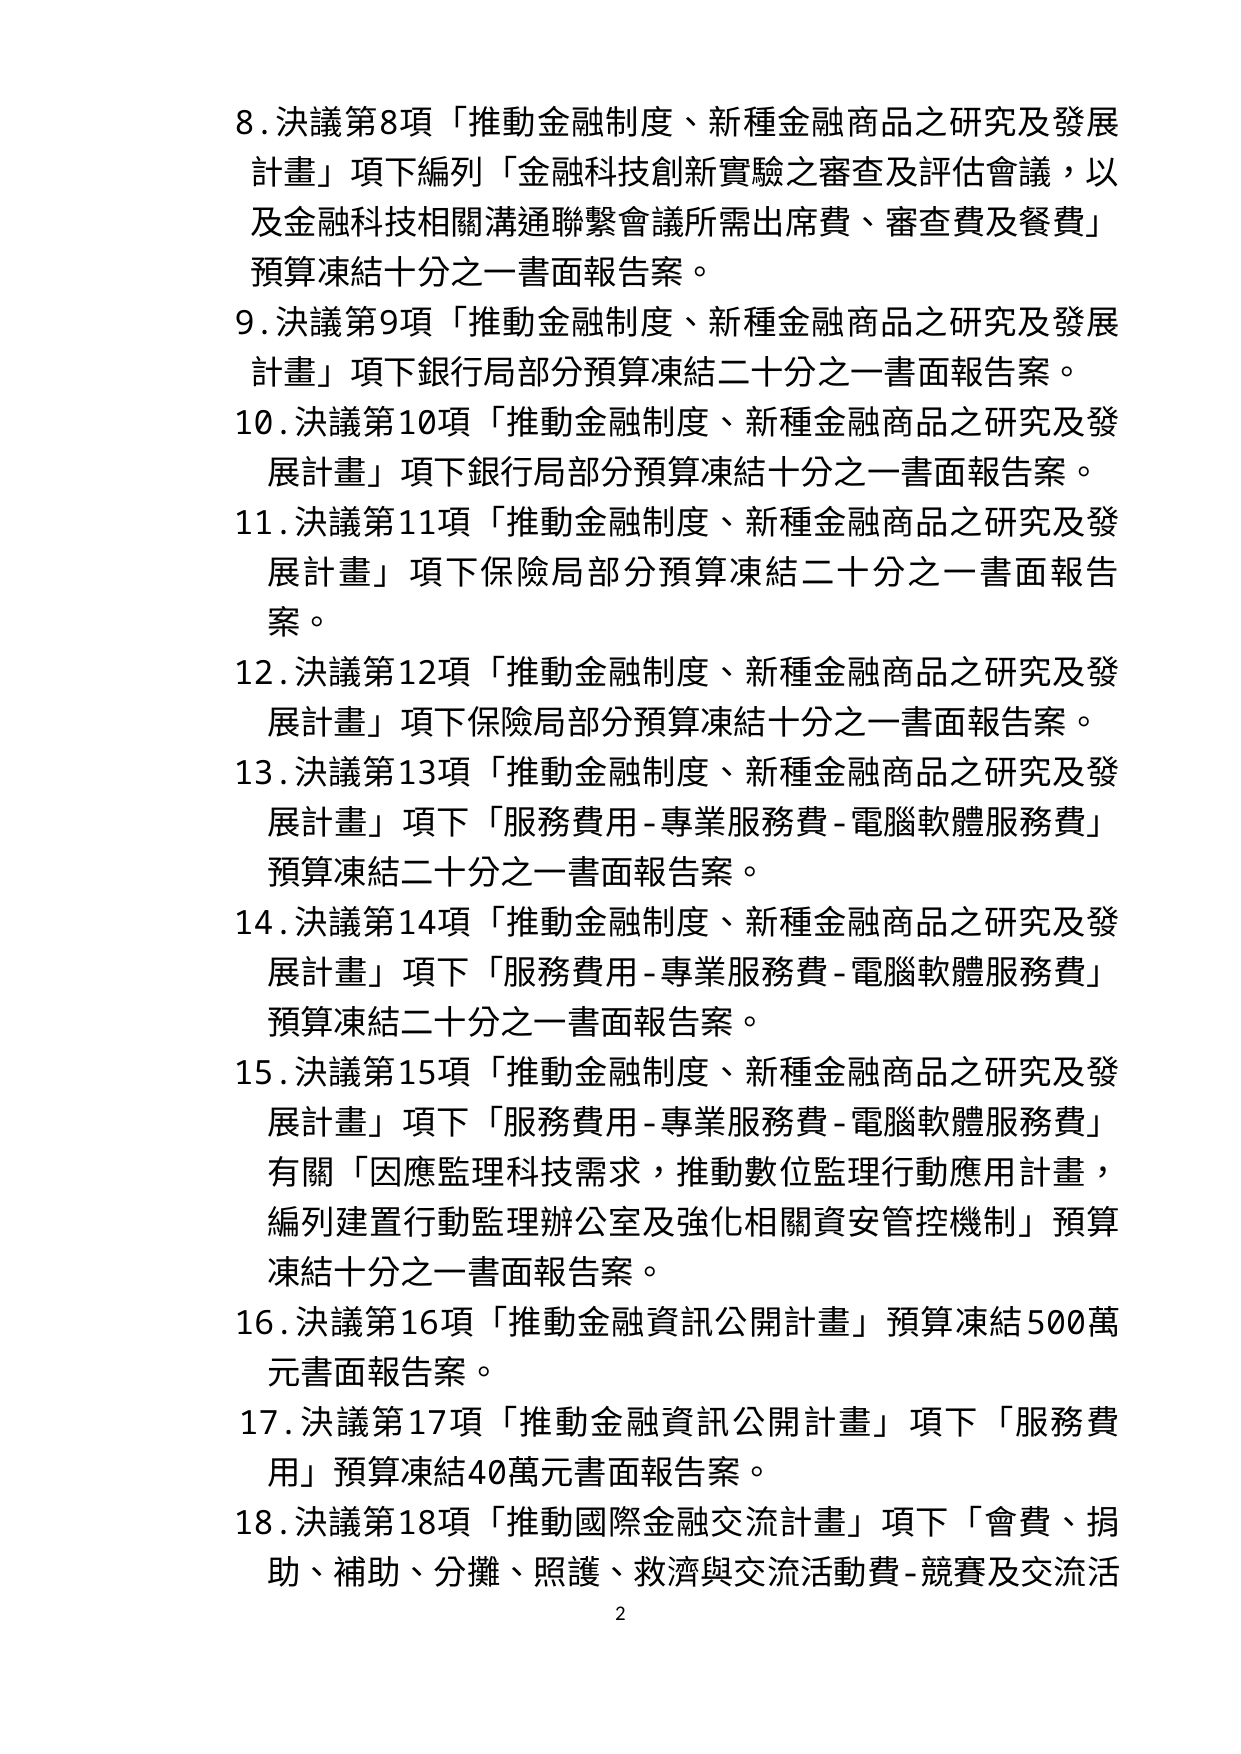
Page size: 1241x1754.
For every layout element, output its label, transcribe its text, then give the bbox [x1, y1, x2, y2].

text 18.決議第18項「推動國際金融交流計畫」項下「會費、捐助、補助、分攤、照護、救濟與交流活動費-競賽及交流活 [150, 1494, 1120, 1594]
text 14.決議第14項「推動金融制度、新種金融商品之研究及發展計畫」項下「服務費用-專業服務費-電腦軟體服務費」預算凍結二十分之一書面報告案。 [150, 894, 1120, 1044]
text 17.決議第17項「推動金融資訊公開計畫」項下「服務費用」預算凍結40萬元書面報告案。 [150, 1394, 1120, 1494]
text 12.決議第12項「推動金融制度、新種金融商品之研究及發展計畫」項下保險局部分預算凍結十分之一書面報告案。 [150, 644, 1120, 744]
text 9.決議第9項「推動金融制度、新種金融商品之研究及發展計畫」項下銀行局部分預算凍結二十分之一書面報告案。 [150, 294, 1120, 394]
text 10.決議第10項「推動金融制度、新種金融商品之研究及發展計畫」項下銀行局部分預算凍結十分之一書面報告案。 [150, 394, 1120, 494]
text 16.決議第16項「推動金融資訊公開計畫」預算凍結500萬元書面報告案。 [150, 1294, 1120, 1394]
text 13.決議第13項「推動金融制度、新種金融商品之研究及發展計畫」項下「服務費用-專業服務費-電腦軟體服務費」預算凍結二十分之一書面報告案。 [150, 744, 1120, 894]
text 15.決議第15項「推動金融制度、新種金融商品之研究及發展計畫」項下「服務費用-專業服務費-電腦軟體服務費」有關「因應監理科技需求，推動數位監理行動應用計畫，編列建置行動監理辦公室及強化相關資安管控機制」預算凍結十分之一書面報告案。 [150, 1044, 1120, 1294]
text 11.決議第11項「推動金融制度、新種金融商品之研究及發展計畫」項下保險局部分預算凍結二十分之一書面報告案。 [150, 494, 1120, 644]
text 8.決議第8項「推動金融制度、新種金融商品之研究及發展計畫」項下編列「金融科技創新實驗之審查及評估會議，以及金融科技相關溝通聯繫會議所需出席費、審查費及餐費」預算凍結十分之一書面報告案。 [150, 94, 1120, 294]
